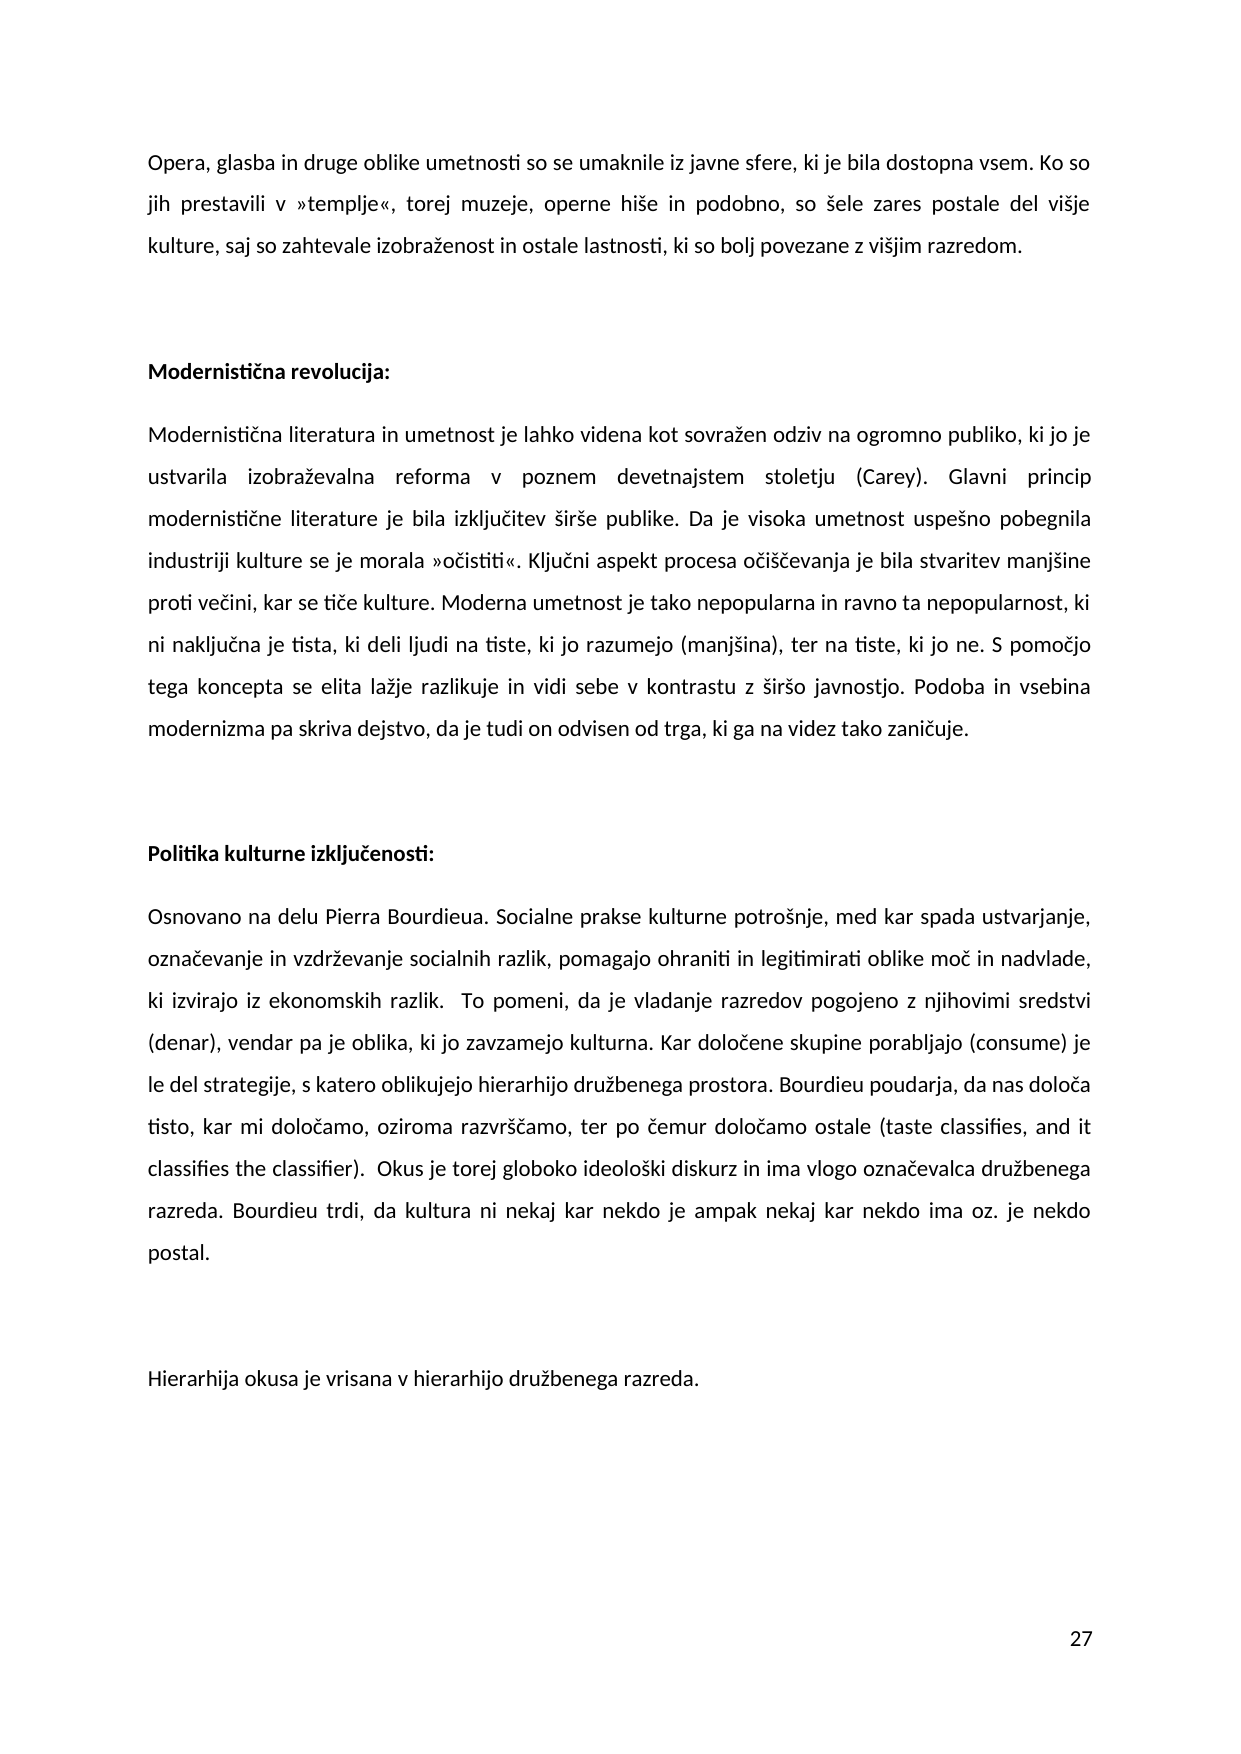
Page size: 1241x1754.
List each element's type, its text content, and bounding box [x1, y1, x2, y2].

text Modernistična revolucija: [148, 357, 1093, 385]
text Hierarhija okusa je vrisana v hierarhijo družbenega razreda. [148, 1364, 1093, 1392]
text Politika kulturne izključenosti: [148, 839, 1093, 867]
text Opera, glasba in druge oblike umetnosti so se umaknile iz javne sfere, ki je bila dostopna vsem. Ko so jih prestavili v »templje«, torej muzeje, operne hiše in podobno, so šele zares postale del višje kulture, saj so zahtevale izobraženost in ostale lastnosti, ki so bolj povezane z višjim razredom. [148, 148, 1093, 259]
text Osnovano na delu Pierra Bourdieua. Socialne prakse kulturne potrošnje, med kar spada ustvarjanje, označevanje in vzdrževanje socialnih razlik, pomagajo ohraniti in legitimirati oblike moč in nadvlade, ki izvirajo iz ekonomskih razlik. To pomeni, da je vladanje razredov pogojeno z njihovimi sredstvi (denar), vendar pa je oblika, ki jo zavzamejo kulturna. Kar določene skupine porabljajo (consume) je le del strategije, s katero oblikujejo hierarhijo družbenega prostora. Bourdieu poudarja, da nas določa tisto, kar mi določamo, oziroma razvrščamo, ter po čemur določamo ostale (taste classifies, and it classifies the classifier). Okus je torej globoko ideološki diskurz in ima vlogo označevalca družbenega razreda. Bourdieu trdi, da kultura ni nekaj kar nekdo je ampak nekaj kar nekdo ima oz. je nekdo postal. [148, 902, 1093, 1266]
text Modernistična literatura in umetnost je lahko videna kot sovražen odziv na ogromno publiko, ki jo je ustvarila izobraževalna reforma v poznem devetnajstem stoletju (Carey). Glavni princip modernistične literature je bila izključitev širše publike. Da je visoka umetnost uspešno pobegnila industriji kulture se je morala »očistiti«. Ključni aspekt procesa očiščevanja je bila stvaritev manjšine proti večini, kar se tiče kulture. Moderna umetnost je tako nepopularna in ravno ta nepopularnost, ki ni naključna je tista, ki deli ljudi na tiste, ki jo razumejo (manjšina), ter na tiste, ki jo ne. S pomočjo tega koncepta se elita lažje razlikuje in vidi sebe v kontrastu z širšo javnostjo. Podoba in vsebina modernizma pa skriva dejstvo, da je tudi on odvisen od trga, ki ga na videz tako zaničuje. [148, 420, 1093, 742]
